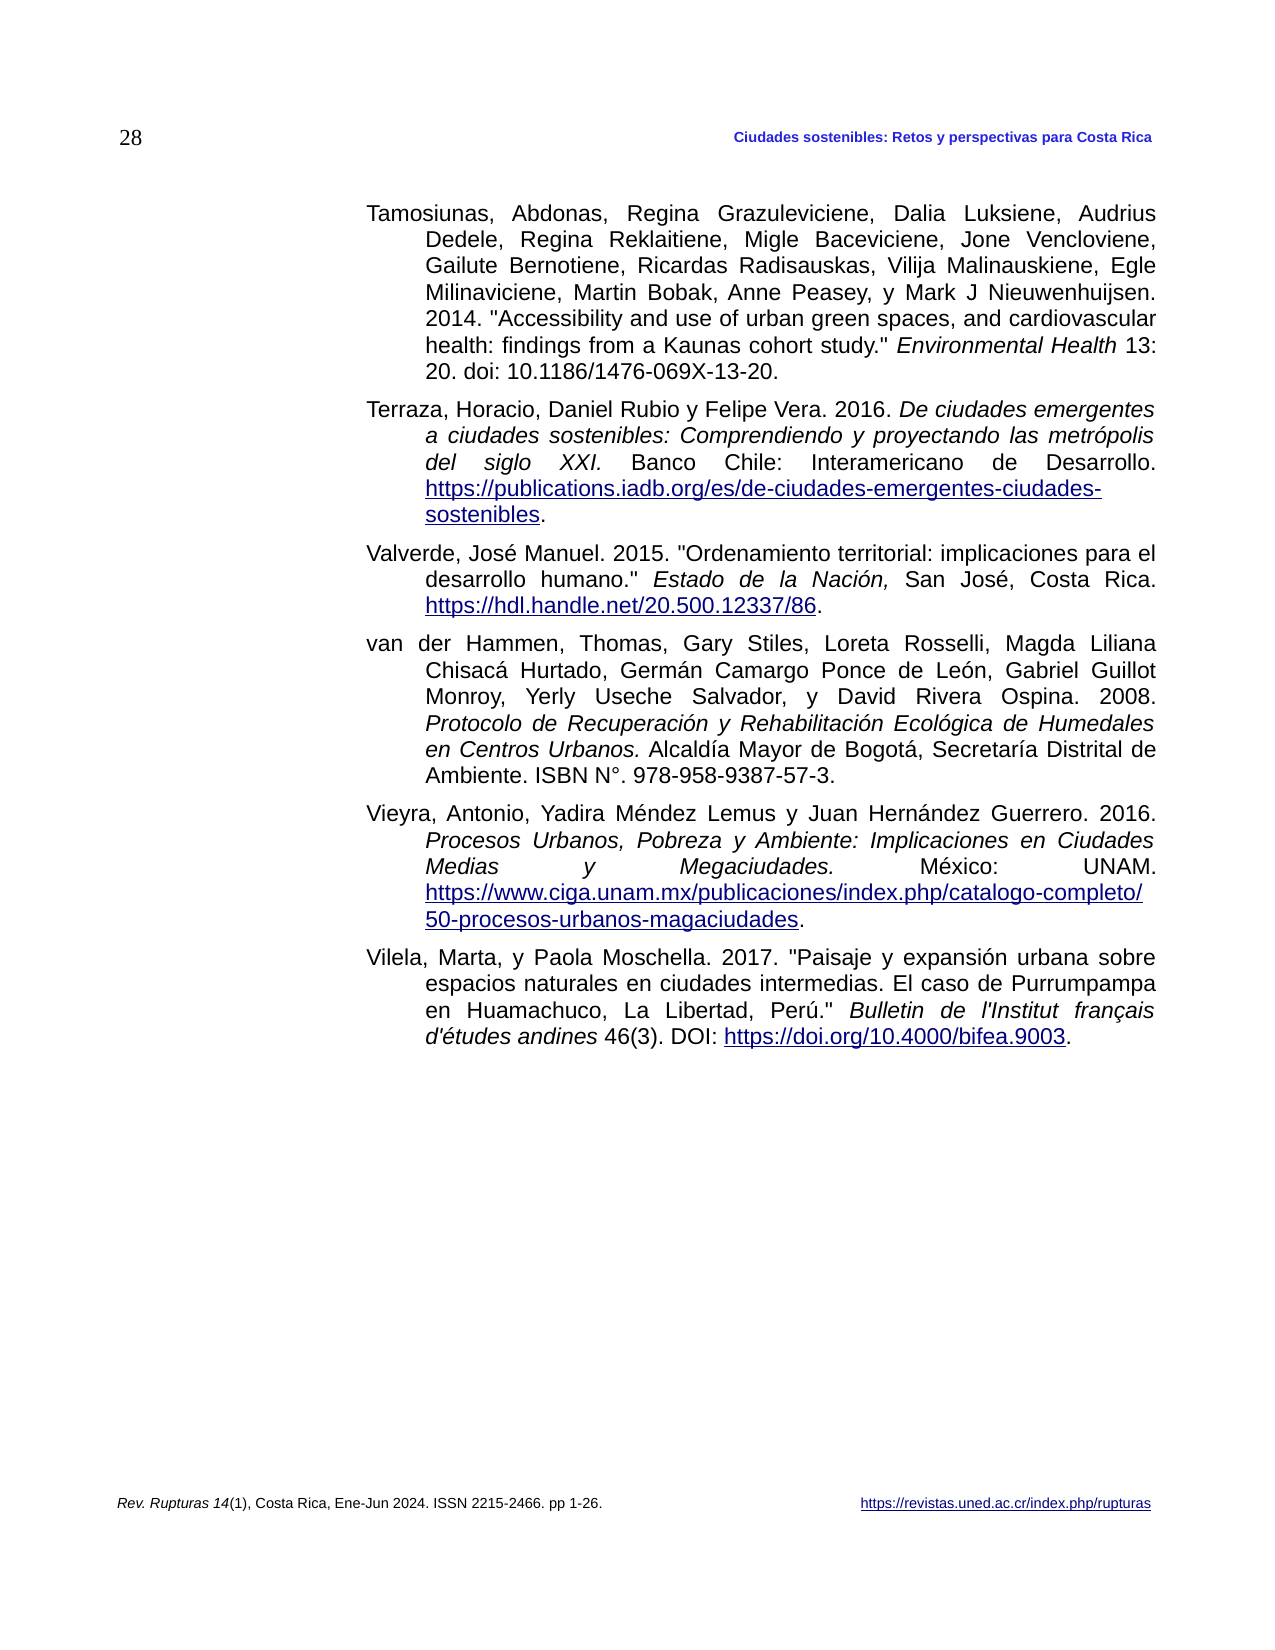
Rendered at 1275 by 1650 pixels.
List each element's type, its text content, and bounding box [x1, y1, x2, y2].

text Terraza, Horacio, Daniel Rubio y Felipe Vera. 2016. De ciudades emergentes a ciudades sostenibles: Comprendiendo y proyectando las metrópolis del siglo XXI. Banco Chile: Interamericano de Desarrollo. https://publications.iadb.org/es/de-ciudades-emergentes-ciudades-sostenibles. [366, 396, 1157, 528]
text Vilela, Marta, y Paola Moschella. 2017. "Paisaje y expansión urbana sobre espacios naturales en ciudades intermedias. El caso de Purrumpampa en Huamachuco, La Libertad, Perú." Bulletin de l'Institut français d'études andines 46(3). DOI: https://doi.org/10.4000/bifea.9003. [366, 944, 1157, 1049]
text Vieyra, Antonio, Yadira Méndez Lemus y Juan Hernández Guerrero. 2016. Procesos Urbanos, Pobreza y Ambiente: Implicaciones en Ciudades Medias y Megaciudades. México: UNAM. https://www.ciga.unam.mx/publicaciones/index.php/catalogo-completo/50-procesos-urbanos-magaciudades. [366, 800, 1157, 932]
text van der Hammen, Thomas, Gary Stiles, Loreta Rosselli, Magda Liliana Chisacá Hurtado, Germán Camargo Ponce de León, Gabriel Guillot Monroy, Yerly Useche Salvador, y David Rivera Ospina. 2008. Protocolo de Recuperación y Rehabilitación Ecológica de Humedales en Centros Urbanos. Alcaldía Mayor de Bogotá, Secretaría Distrital de Ambiente. ISBN N°. 978-958-9387-57-3. [366, 630, 1157, 788]
text Valverde, José Manuel. 2015. "Ordenamiento territorial: implicaciones para el desarrollo humano." Estado de la Nación, San José, Costa Rica. https://hdl.handle.net/20.500.12337/86. [366, 539, 1157, 619]
text Tamosiunas, Abdonas, Regina Grazuleviciene, Dalia Luksiene, Audrius Dedele, Regina Reklaitiene, Migle Baceviciene, Jone Vencloviene, Gailute Bernotiene, Ricardas Radisauskas, Vilija Malinauskiene, Egle Milinaviciene, Martin Bobak, Anne Peasey, y Mark J Nieuwenhuijsen. 2014. "Accessibility and use of urban green spaces, and cardiovascular health: findings from a Kaunas cohort study." Environmental Health 13: 20. doi: 10.1186/1476-069X-13-20. [366, 200, 1157, 384]
